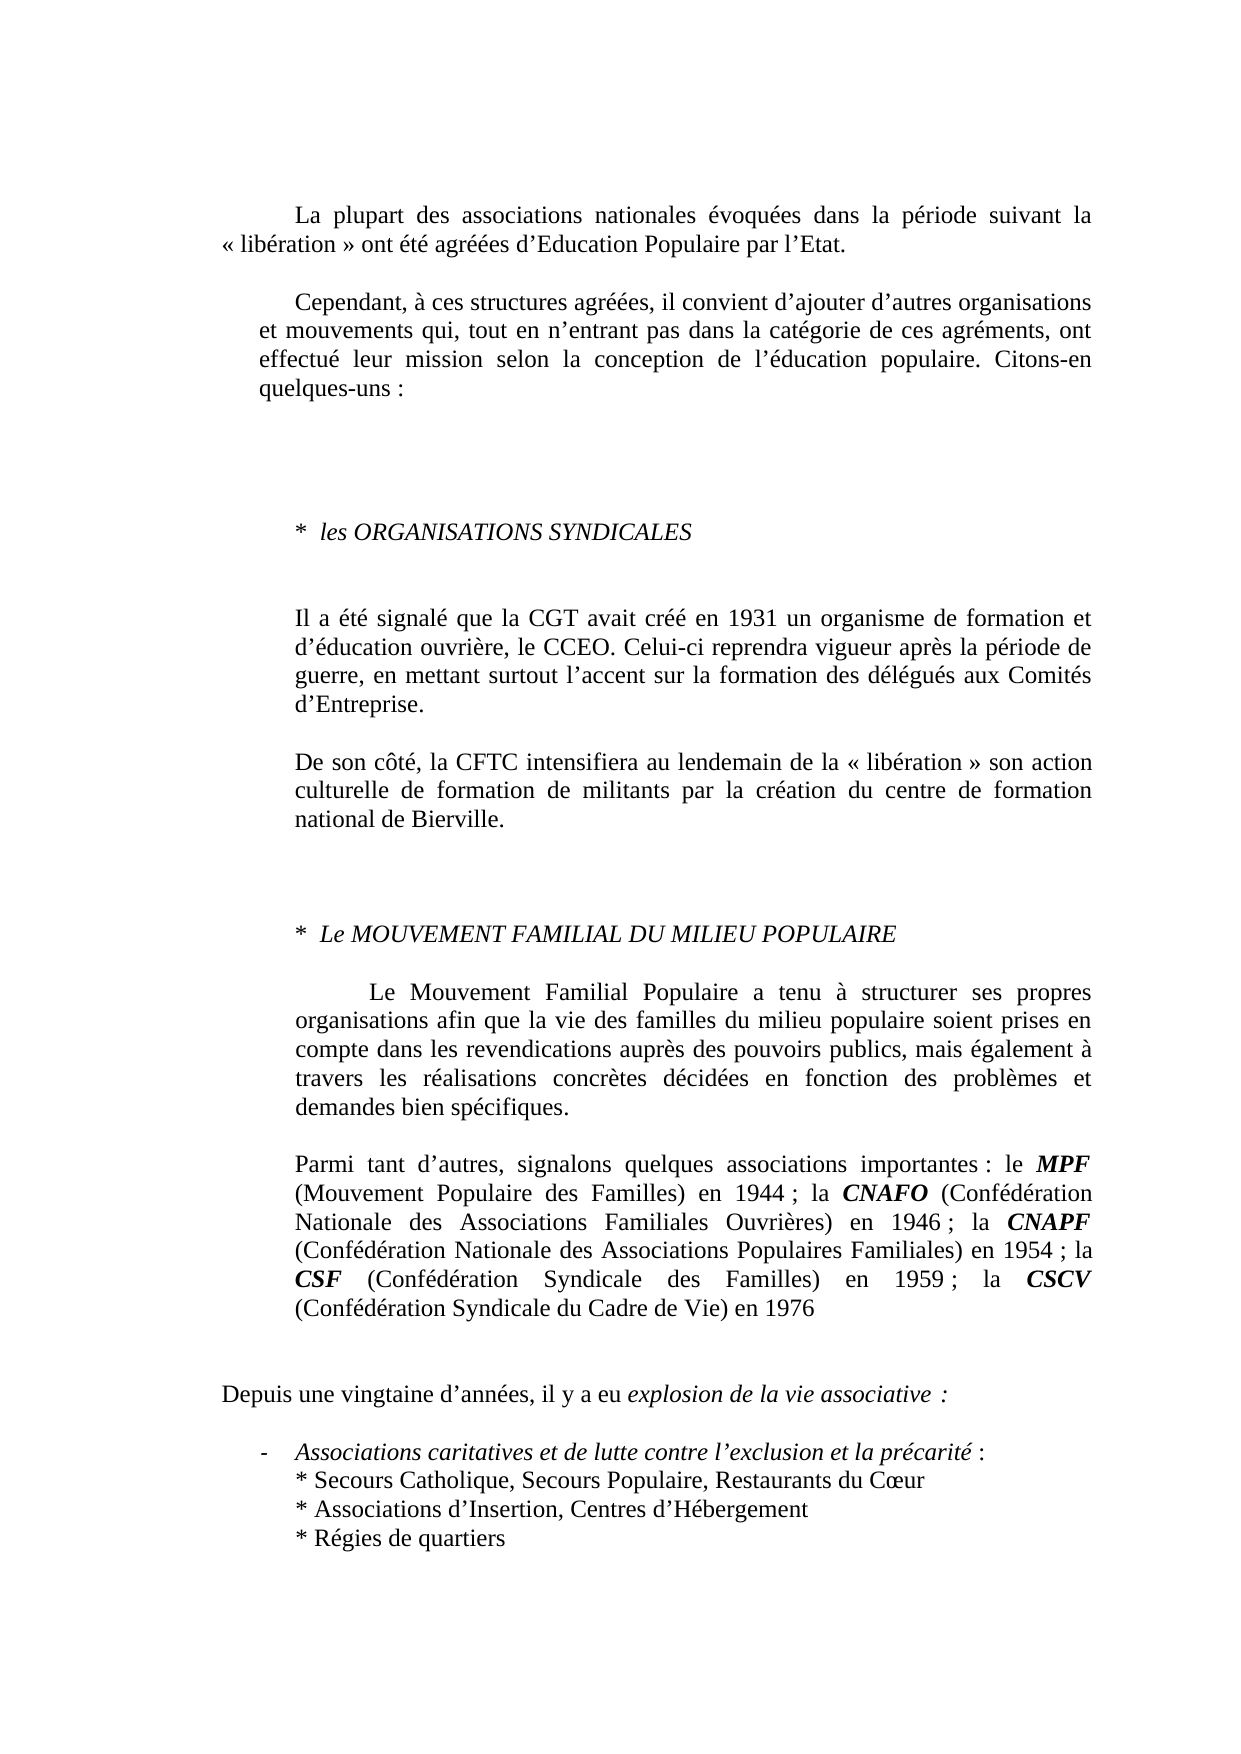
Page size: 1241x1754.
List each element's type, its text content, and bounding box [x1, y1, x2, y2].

text Depuis une vingtaine d’années, il y a eu explosion de la vie associative : [221, 1379, 1093, 1408]
text La plupart des associations nationales évoquées dans la période suivant la « libération » ont été agréées d’Education Populaire par l’Etat. [221, 200, 1093, 258]
text Cependant, à ces structures agréées, il convient d’ajouter d’autres organisations et mouvements qui, tout en n’entrant pas dans la catégorie de ces agréments, ont effectué leur mission selon la conception de l’éducation populaire. Citons-en quelques-uns : [259, 287, 1093, 402]
text Parmi tant d’autres, signalons quelques associations importantes : le MPF (Mouvement Populaire des Familles) en 1944 ; la CNAFO (Confédération Nationale des Associations Familiales Ouvrières) en 1946 ; la CNAPF (Confédération Nationale des Associations Populaires Familiales) en 1954 ; la CSF (Confédération Syndicale des Familles) en 1959 ; la CSCV (Confédération Syndicale du Cadre de Vie) en 1976 [294, 1149, 1093, 1322]
text * les ORGANISATIONS SYNDICALES [259, 517, 1093, 545]
text Le Mouvement Familial Populaire a tenu à structurer ses propres organisations afin que la vie des familles du milieu populaire soient prises en compte dans les revendications auprès des pouvoirs publics, mais également à travers les réalisations concrètes décidées en fonction des problèmes et demandes bien spécifiques. [295, 977, 1093, 1120]
text * Secours Catholique, Secours Populaire, Restaurants du Cœur [295, 1465, 1093, 1494]
text Il a été signalé que la CGT avait créé en 1931 un organisme de formation et d’éducation ouvrière, le CCEO. Celui-ci reprendra vigueur après la période de guerre, en mettant surtout l’accent sur la formation des délégués aux Comités d’Entreprise. [294, 603, 1093, 718]
text * Le MOUVEMENT FAMILIAL DU MILIEU POPULAIRE [221, 919, 1093, 948]
text * Régies de quartiers [148, 1523, 1093, 1552]
text De son côté, la CFTC intensifiera au lendemain de la « libération » son action culturelle de formation de militants par la création du centre de formation national de Bierville. [294, 747, 1093, 833]
list Associations caritatives et de lutte contre l’exclusion et la précarité : [259, 1437, 1093, 1465]
text * Associations d’Insertion, Centres d’Hébergement [148, 1494, 1093, 1523]
